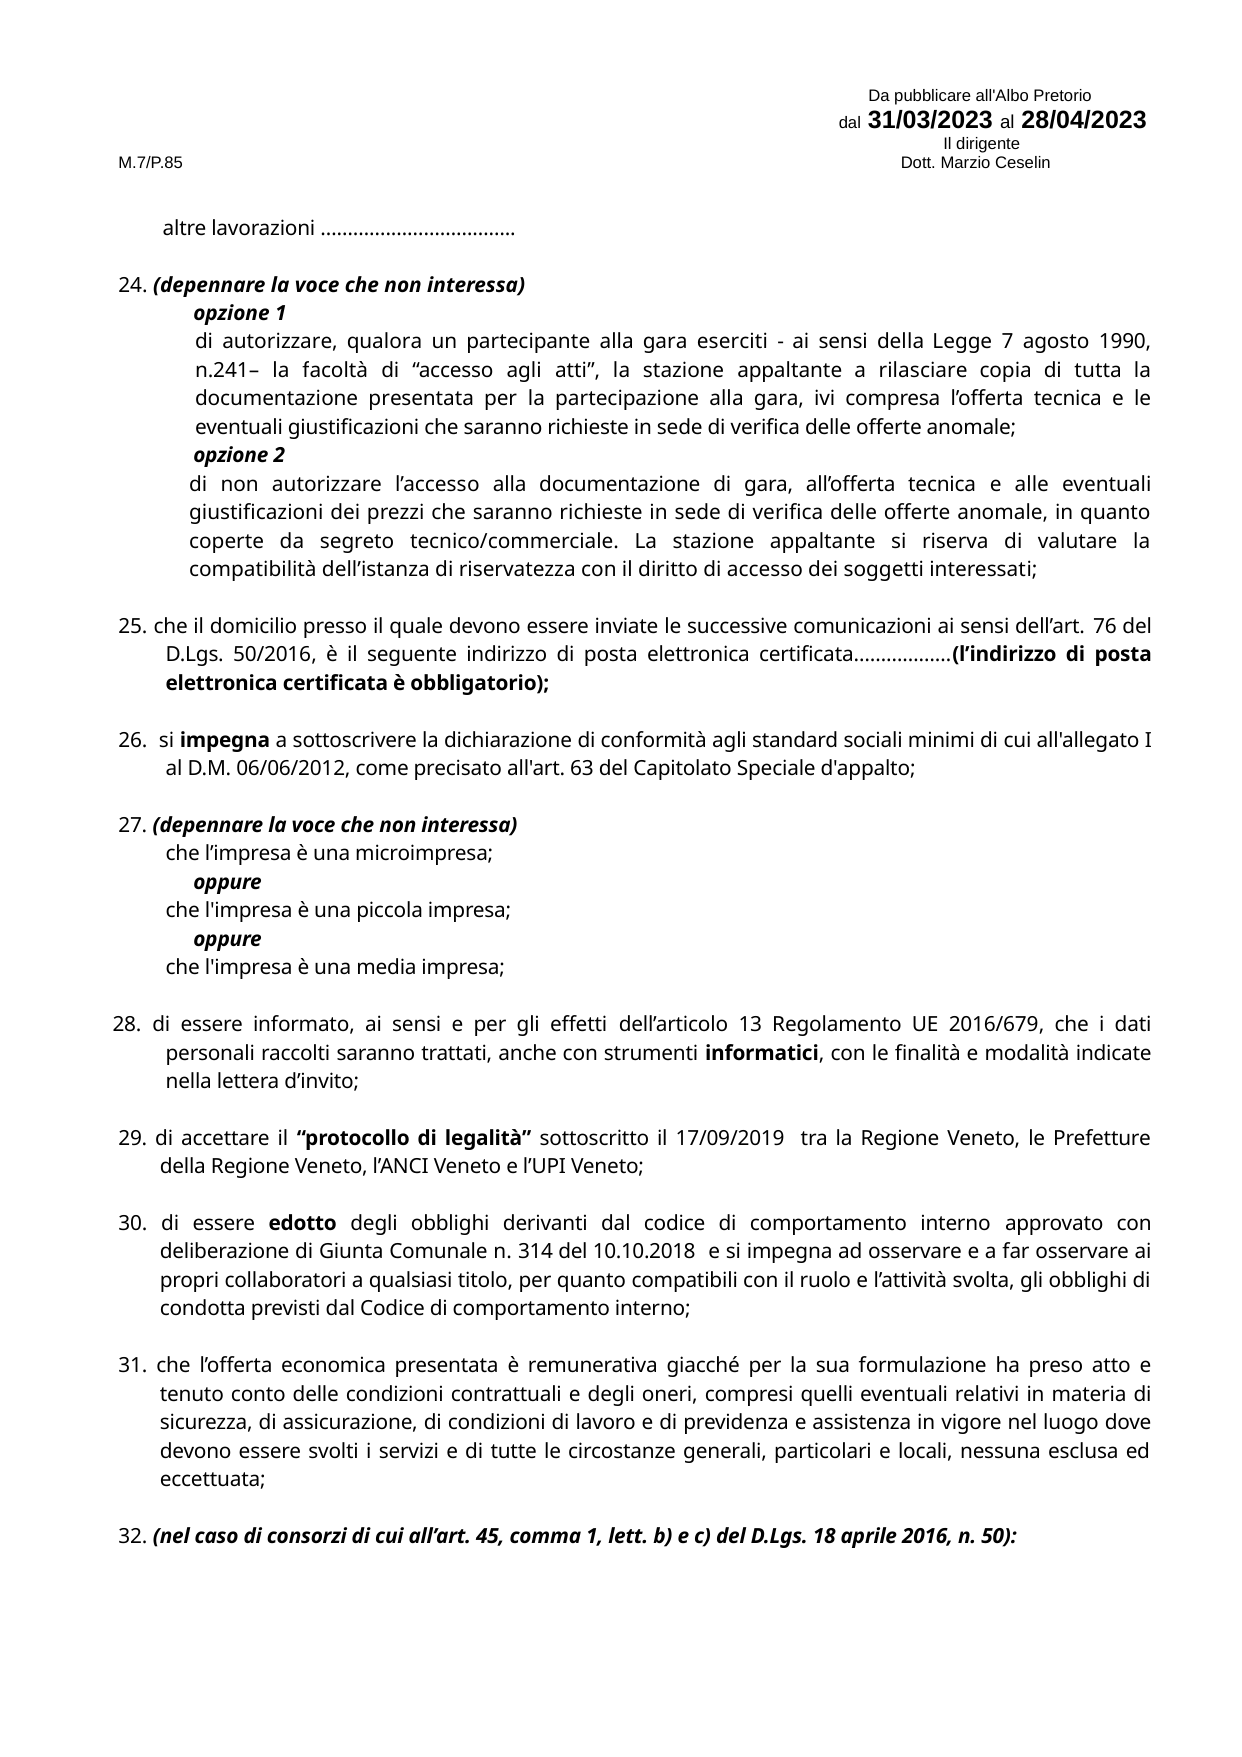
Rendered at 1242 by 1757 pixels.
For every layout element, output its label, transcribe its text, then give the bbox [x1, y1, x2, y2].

text oppure [118, 924, 1152, 952]
text 30. di essere edotto degli obblighi derivanti dal codice di comportamento interno approvato con deliberazione di Giunta Comunale n. 314 del 10.10.2018 e si impegna ad osservare e a far osservare ai propri collaboratori a qualsiasi titolo, per quanto compatibili con il ruolo e l’attività svolta, gli obblighi di condotta previsti dal Codice di comportamento interno; [118, 1208, 1152, 1322]
text opzione 2 [118, 440, 1152, 469]
text altre lavorazioni ………….………………….. [118, 213, 1152, 241]
text 25. che il domicilio presso il quale devono essere inviate le successive comunicazioni ai sensi dell’art. 76 del D.Lgs. 50/2016, è il seguente indirizzo di posta elettronica certificata………………(l’indirizzo di posta elettronica certificata è obbligatorio); [118, 611, 1152, 696]
list 27. (depennare la voce che non interessa) [118, 810, 1152, 838]
text 28. di essere informato, ai sensi e per gli effetti dell’articolo 13 Regolamento UE 2016/679, che i dati personali raccolti saranno trattati, anche con strumenti informatici, con le finalità e modalità indicate nella lettera d’invito; [112, 1009, 1152, 1094]
text 31. che l’offerta economica presentata è remunerativa giacché per la sua formulazione ha preso atto e tenuto conto delle condizioni contrattuali e degli oneri, compresi quelli eventuali relativi in materia di sicurezza, di assicurazione, di condizioni di lavoro e di previdenza e assistenza in vigore nel luogo dove devono essere svolti i servizi e di tutte le circostanze generali, particolari e locali, nessuna esclusa ed eccettuata; [118, 1350, 1152, 1493]
text 24. (depennare la voce che non interessa) [118, 270, 1152, 298]
text di autorizzare, qualora un partecipante alla gara eserciti - ai sensi della Legge 7 agosto 1990, n.241– la facoltà di “accesso agli atti”, la stazione appaltante a rilasciare copia di tutta la documentazione presentata per la partecipazione alla gara, ivi compresa l’offerta tecnica e le eventuali giustificazioni che saranno richieste in sede di verifica delle offerte anomale; [195, 327, 1152, 440]
text di non autorizzare l’accesso alla documentazione di gara, all’offerta tecnica e alle eventuali giustificazioni dei prezzi che saranno richieste in sede di verifica delle offerte anomale, in quanto coperte da segreto tecnico/commerciale. La stazione appaltante si riserva di valutare la compatibilità dell’istanza di riservatezza con il diritto di accesso dei soggetti interessati; [148, 469, 1152, 583]
text oppure [118, 867, 1152, 895]
text che l'impresa è una piccola impresa; [165, 895, 1152, 924]
text che l'impresa è una media impresa; [165, 952, 1152, 981]
text 32. (nel caso di consorzi di cui all’art. 45, comma 1, lett. b) e c) del D.Lgs. 18 aprile 2016, n. 50): [118, 1521, 1152, 1549]
text opzione 1 [118, 298, 1152, 327]
text che l’impresa è una microimpresa; [165, 838, 1152, 867]
text 26. si impegna a sottoscrivere la dichiarazione di conformità agli standard sociali minimi di cui all'allegato I al D.M. 06/06/2012, come precisato all'art. 63 del Capitolato Speciale d'appalto; [118, 725, 1152, 782]
text 29. di accettare il “protocollo di legalità” sottoscritto il 17/09/2019 tra la Regione Veneto, le Prefetture della Regione Veneto, l’ANCI Veneto e l’UPI Veneto; [118, 1123, 1152, 1180]
